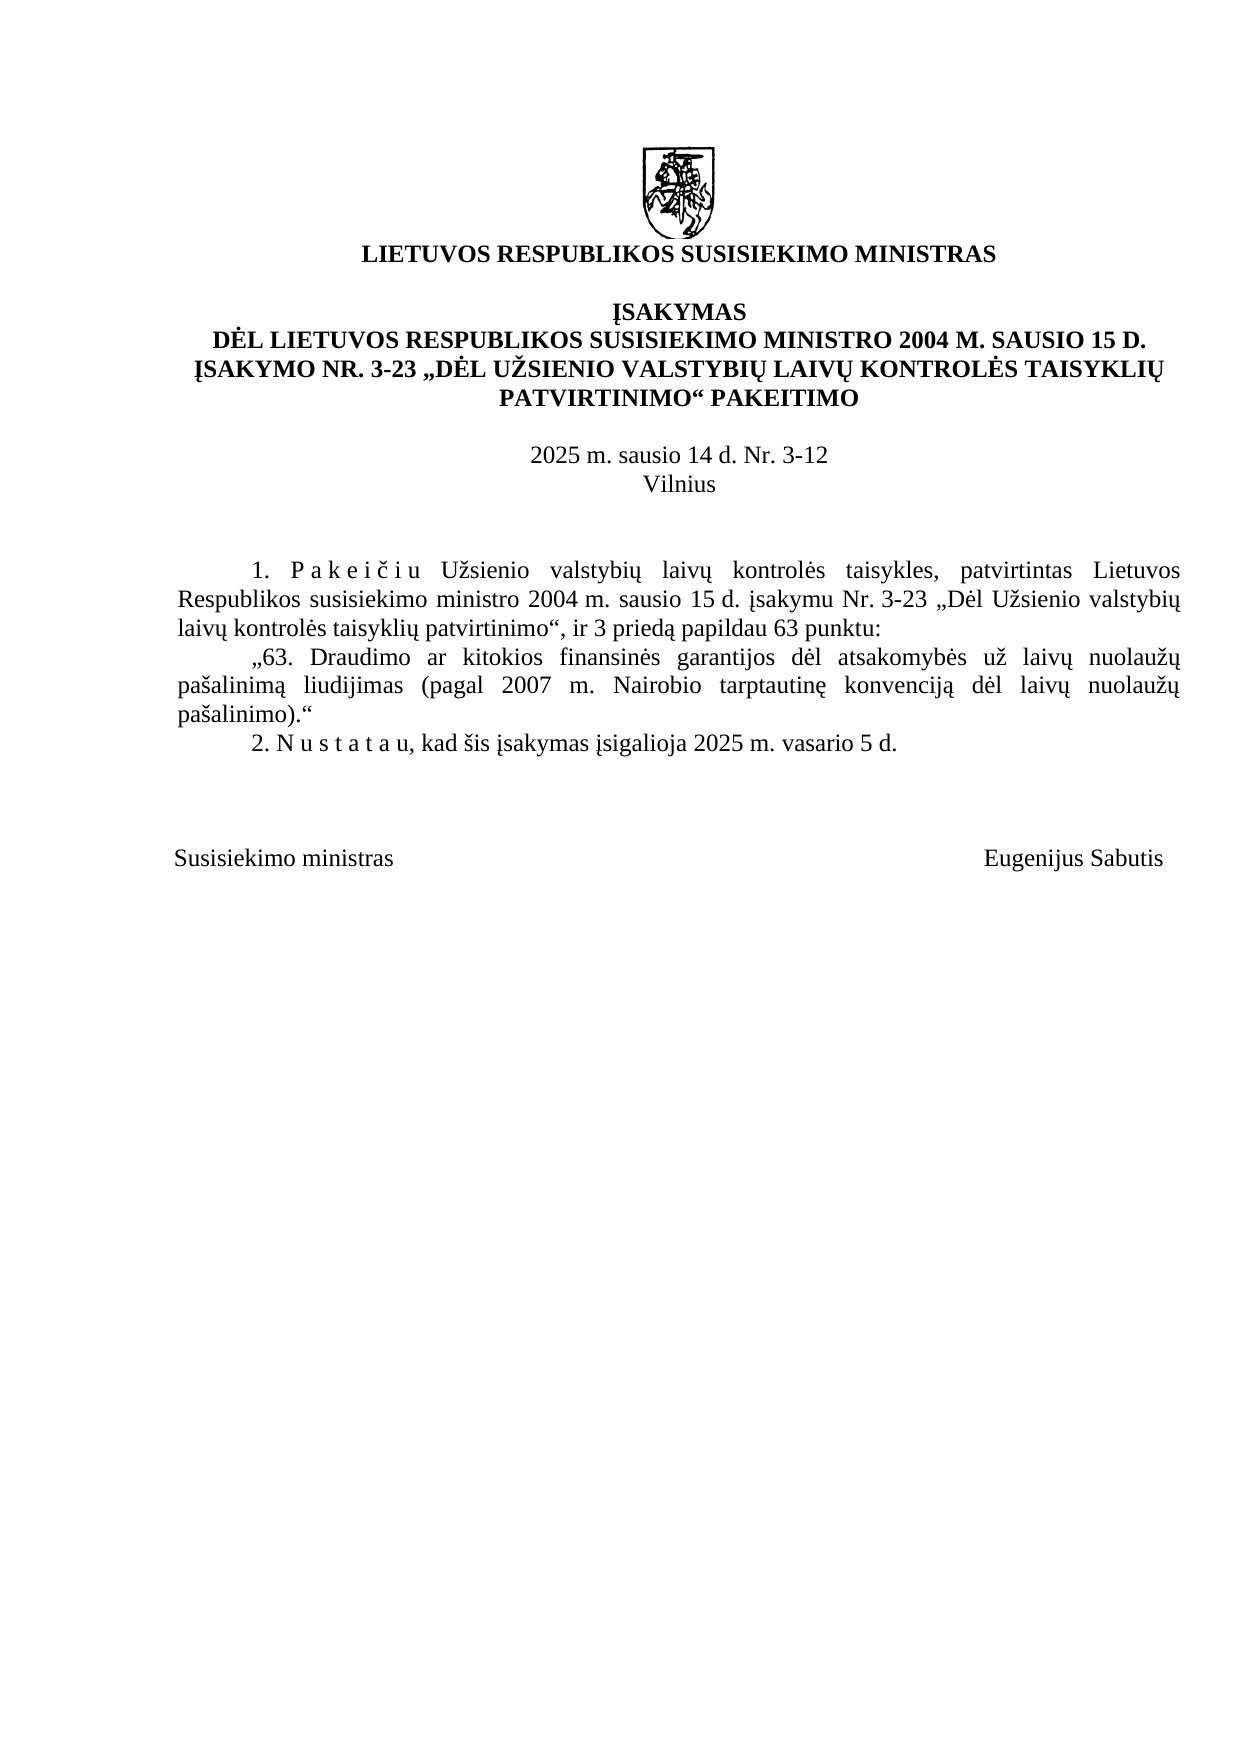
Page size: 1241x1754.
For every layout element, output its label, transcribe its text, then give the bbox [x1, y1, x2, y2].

text ĮSAKYMAS [177, 297, 1181, 325]
text 2025 m. sausio 14 d. Nr. 3-12 [177, 440, 1181, 469]
text LIETUVOS RESPUBLIKOS SUSISIEKIMO MINISTRAS [177, 239, 1181, 268]
text 2. Nustatau, kad šis įsakymas įsigalioja 2025 m. vasario 5 d. [177, 728, 1181, 757]
text Susisiekimo ministras Eugenijus Sabutis [174, 843, 1193, 872]
text Vilnius [177, 469, 1181, 498]
text „63. Draudimo ar kitokios finansinės garantijos dėl atsakomybės už laivų nuolaužų pašalinimą liudijimas (pagal 2007 m. Nairobio tarptautinę konvenciją dėl laivų nuolaužų pašalinimo).“ [177, 642, 1181, 728]
text 1. Pakeičiu Užsienio valstybių laivų kontrolės taisykles, patvirtintas Lietuvos Respublikos susisiekimo ministro 2004 m. sausio 15 d. įsakymu Nr. 3‑23 „Dėl Užsienio valstybių laivų kontrolės taisyklių patvirtinimo“, ir 3 priedą papildau 63 punktu: [177, 555, 1181, 642]
text DĖL LIETUVOS RESPUBLIKOS SUSISIEKIMO MINISTRO 2004 M. SAUSIO 15 D. ĮSAKYMO NR. 3‑23 „DĖL UŽSIENIO VALSTYBIŲ LAIVŲ KONTROLĖS TAISYKLIŲ PATVIRTINIMO“ PAKEITIMO [177, 325, 1181, 412]
